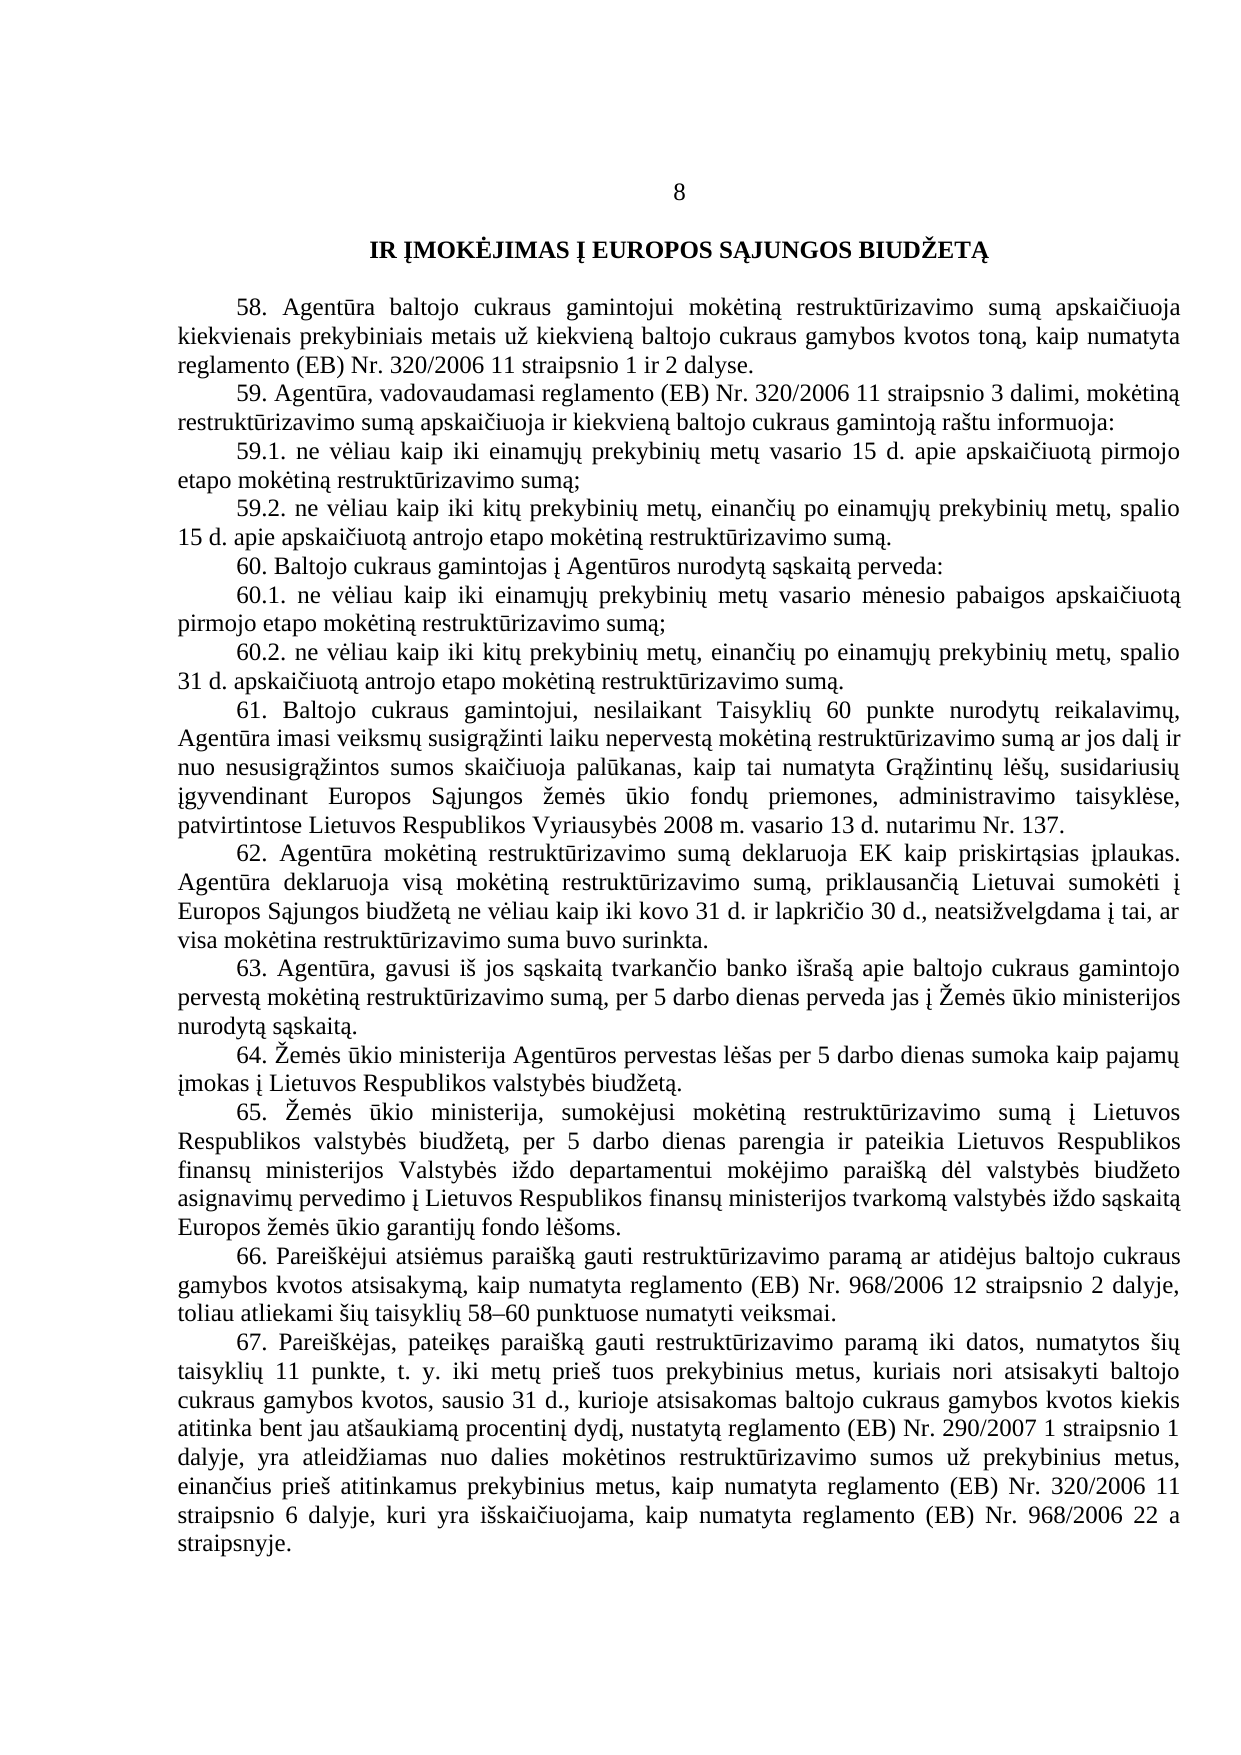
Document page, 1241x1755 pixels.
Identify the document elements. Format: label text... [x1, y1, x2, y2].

text 59.2. ne vėliau kaip iki kitų prekybinių metų, einančių po einamųjų prekybinių metų, spalio 15 d. apie apskaičiuotą antrojo etapo mokėtiną restruktūrizavimo sumą. [177, 493, 1181, 551]
text 60. Baltojo cukraus gamintojas į Agentūros nurodytą sąskaitą perveda: [177, 551, 1181, 580]
text 61. Baltojo cukraus gamintojui, nesilaikant Taisyklių 60 punkte nurodytų reikalavimų, Agentūra imasi veiksmų susigrąžinti laiku nepervestą mokėtiną restruktūrizavimo sumą ar jos dalį ir nuo nesusigrąžintos sumos skaičiuoja palūkanas, kaip tai numatyta Grąžintinų lėšų, susidariusių įgyvendinant Europos Sąjungos žemės ūkio fondų priemones, administravimo taisyklėse, patvirtintose Lietuvos Respublikos Vyriausybės 2008 m. vasario 13 d. nutarimu Nr. 137. [177, 695, 1181, 838]
text 65. Žemės ūkio ministerija, sumokėjusi mokėtiną restruktūrizavimo sumą į Lietuvos Respublikos valstybės biudžetą, per 5 darbo dienas parengia ir pateikia Lietuvos Respublikos finansų ministerijos Valstybės iždo departamentui mokėjimo paraišką dėl valstybės biudžeto asignavimų pervedimo į Lietuvos Respublikos finansų ministerijos tvarkomą valstybės iždo sąskaitą Europos žemės ūkio garantijų fondo lėšoms. [177, 1097, 1181, 1241]
text 59. Agentūra, vadovaudamasi reglamento (EB) Nr. 320/2006 11 straipsnio 3 dalimi, mokėtiną restruktūrizavimo sumą apskaičiuoja ir kiekvieną baltojo cukraus gamintoją raštu informuoja: [177, 378, 1181, 436]
text IR ĮMOKĖJIMAS Į EUROPOS SĄJUNGOS BIUDŽETĄ [177, 235, 1181, 263]
text 60.2. ne vėliau kaip iki kitų prekybinių metų, einančių po einamųjų prekybinių metų, spalio 31 d. apskaičiuotą antrojo etapo mokėtiną restruktūrizavimo sumą. [177, 637, 1181, 695]
text 64. Žemės ūkio ministerija Agentūros pervestas lėšas per 5 darbo dienas sumoka kaip pajamų įmokas į Lietuvos Respublikos valstybės biudžetą. [177, 1040, 1181, 1097]
text 60.1. ne vėliau kaip iki einamųjų prekybinių metų vasario mėnesio pabaigos apskaičiuotą pirmojo etapo mokėtiną restruktūrizavimo sumą; [177, 580, 1181, 637]
text 66. Pareiškėjui atsiėmus paraišką gauti restruktūrizavimo paramą ar atidėjus baltojo cukraus gamybos kvotos atsisakymą, kaip numatyta reglamento (EB) Nr. 968/2006 12 straipsnio 2 dalyje, toliau atliekami šių taisyklių 58–60 punktuose numatyti veiksmai. [177, 1241, 1181, 1327]
text 63. Agentūra, gavusi iš jos sąskaitą tvarkančio banko išrašą apie baltojo cukraus gamintojo pervestą mokėtiną restruktūrizavimo sumą, per 5 darbo dienas perveda jas į Žemės ūkio ministerijos nurodytą sąskaitą. [177, 953, 1181, 1040]
text 59.1. ne vėliau kaip iki einamųjų prekybinių metų vasario 15 d. apie apskaičiuotą pirmojo etapo mokėtiną restruktūrizavimo sumą; [177, 436, 1181, 493]
text 58. Agentūra baltojo cukraus gamintojui mokėtiną restruktūrizavimo sumą apskaičiuoja kiekvienais prekybiniais metais už kiekvieną baltojo cukraus gamybos kvotos toną, kaip numatyta reglamento (EB) Nr. 320/2006 11 straipsnio 1 ir 2 dalyse. [177, 292, 1181, 378]
text 67. Pareiškėjas, pateikęs paraišką gauti restruktūrizavimo paramą iki datos, numatytos šių taisyklių 11 punkte, t. y. iki metų prieš tuos prekybinius metus, kuriais nori atsisakyti baltojo cukraus gamybos kvotos, sausio 31 d., kurioje atsisakomas baltojo cukraus gamybos kvotos kiekis atitinka bent jau atšaukiamą procentinį dydį, nustatytą reglamento (EB) Nr. 290/2007 1 straipsnio 1 dalyje, yra atleidžiamas nuo dalies mokėtinos restruktūrizavimo sumos už prekybinius metus, einančius prieš atitinkamus prekybinius metus, kaip numatyta reglamento (EB) Nr. 320/2006 11 straipsnio 6 dalyje, kuri yra išskaičiuojama, kaip numatyta reglamento (EB) Nr. 968/2006 22 a straipsnyje. [177, 1327, 1181, 1557]
text 62. Agentūra mokėtiną restruktūrizavimo sumą deklaruoja EK kaip priskirtąsias įplaukas. Agentūra deklaruoja visą mokėtiną restruktūrizavimo sumą, priklausančią Lietuvai sumokėti į Europos Sąjungos biudžetą ne vėliau kaip iki kovo 31 d. ir lapkričio 30 d., neatsižvelgdama į tai, ar visa mokėtina restruktūrizavimo suma buvo surinkta. [177, 838, 1181, 953]
